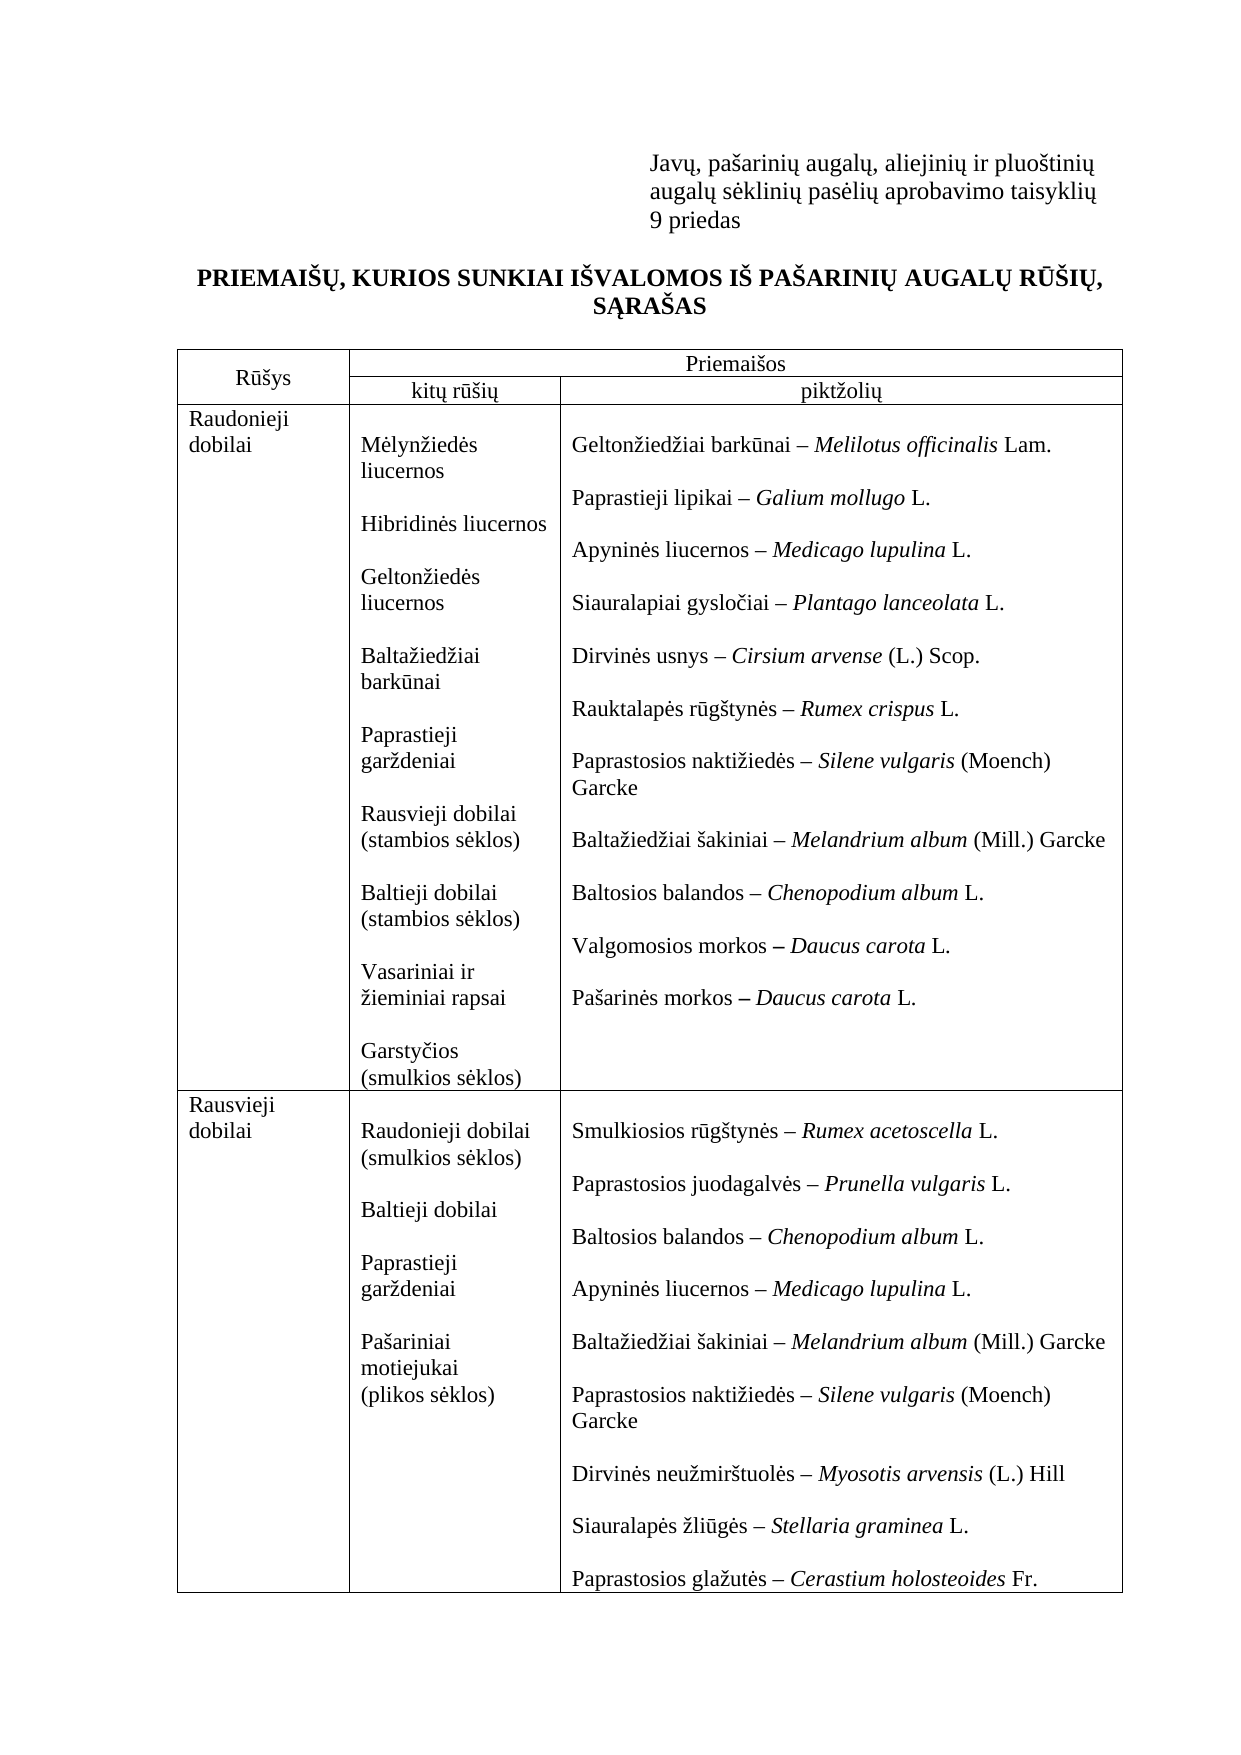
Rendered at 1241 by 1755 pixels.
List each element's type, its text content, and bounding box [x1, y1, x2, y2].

text Javų, pašarinių augalų, aliejinių ir pluoštinių [649, 148, 1122, 176]
table_cell Geltonžiedžiai barkūnai – Melilotus officinalis Lam. Paprastieji lipikai – Galium mollugo L. Apyninės liucernos – Medicago lupulina L. Siauralapiai gysločiai – Plantago lanceolata L. Dirvinės usnys – Cirsium arvense (L.) Scop. Rauktalapės rūgštynės – Rumex crispus L. Paprastosios naktižiedės – Silene vulgaris (Moench) Garcke Baltažiedžiai šakiniai – Melandrium album (Mill.) Garcke Baltosios balandos – Chenopodium album L. Valgomosios morkos – Daucus carota L. Pašarinės morkos – Daucus carota L. [561, 405, 1122, 1090]
table_header Priemaišos [350, 350, 1122, 376]
table_header Rūšys [178, 350, 349, 404]
text PRIEMAIŠŲ, KURIOS SUNKIAI IŠVALOMOS IŠ PAŠARINIŲ AUGALŲ RŪŠIŲ, SĄRAŠAS [177, 263, 1122, 320]
table_cell kitų rūšių [350, 377, 560, 404]
table_cell Smulkiosios rūgštynės – Rumex acetoscella L. Paprastosios juodagalvės – Prunella vulgaris L. Baltosios balandos – Chenopodium album L. Apyninės liucernos – Medicago lupulina L. Baltažiedžiai šakiniai – Melandrium album (Mill.) Garcke Paprastosios naktižiedės – Silene vulgaris (Moench) Garcke Dirvinės neužmirštuolės – Myosotis arvensis (L.) Hill Siauralapės žliūgės – Stellaria graminea L. Paprastosios glažutės – Cerastium holosteoides Fr. [561, 1091, 1122, 1592]
text 9 priedas [649, 205, 1122, 234]
table_cell Raudonieji dobilai (smulkios sėklos) Baltieji dobilai Paprastieji garždeniai Pašariniai motiejukai (plikos sėklos) [350, 1091, 560, 1592]
table_cell Rausvieji dobilai [178, 1091, 349, 1592]
text augalų sėklinių pasėlių aprobavimo taisyklių [649, 176, 1122, 205]
table_cell Mėlynžiedės liucernos Hibridinės liucernos Geltonžiedės liucernos Baltažiedžiai barkūnai Paprastieji garždeniai Rausvieji dobilai (stambios sėklos) Baltieji dobilai (stambios sėklos) Vasariniai ir žieminiai rapsai Garstyčios (smulkios sėklos) [350, 405, 560, 1090]
table_cell Raudonieji dobilai [178, 405, 349, 1090]
table_cell piktžolių [561, 377, 1122, 404]
